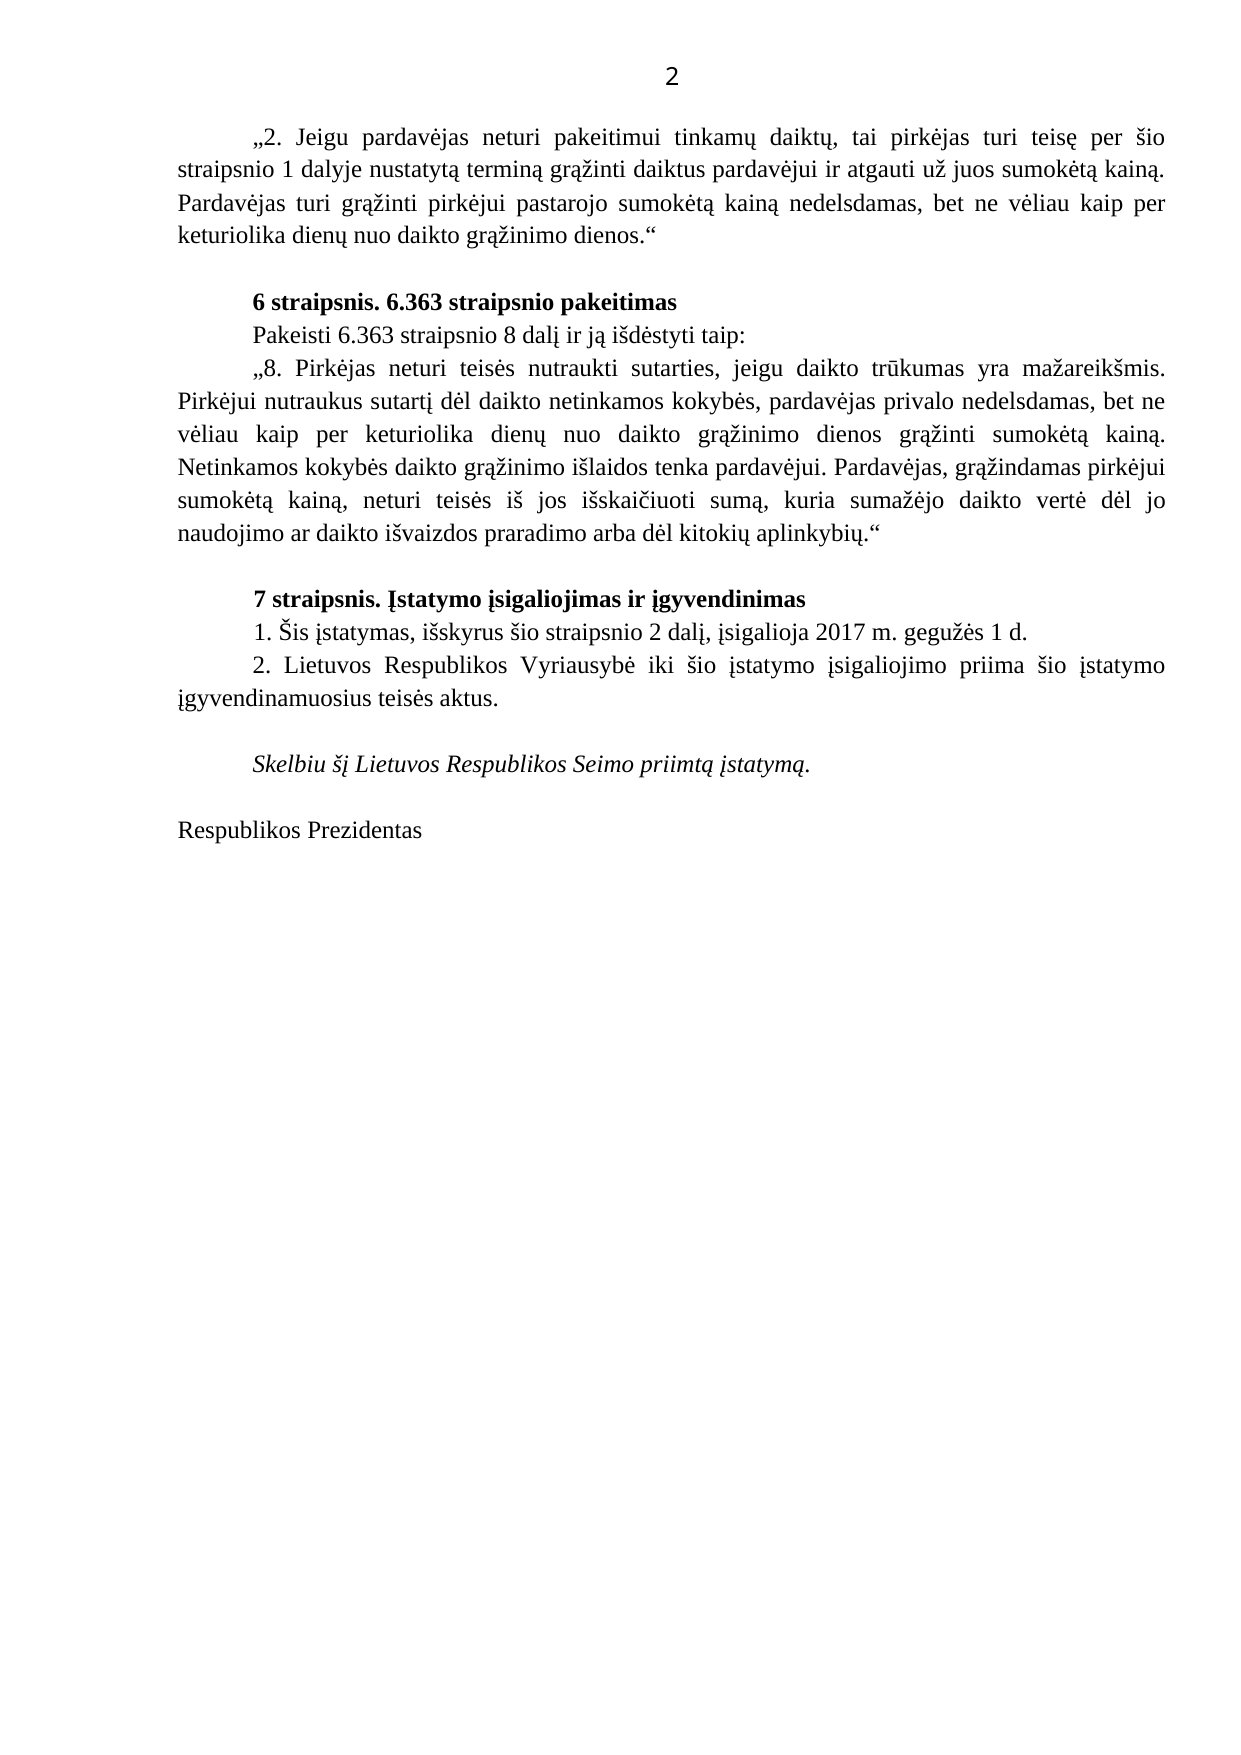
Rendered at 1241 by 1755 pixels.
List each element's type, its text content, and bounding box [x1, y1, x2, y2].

text Respublikos Prezidentas [177, 815, 1167, 844]
text 7 straipsnis. Įstatymo įsigaliojimas ir įgyvendinimas [177, 584, 1167, 613]
text Pakeisti 6.363 straipsnio 8 dalį ir ją išdėstyti taip: [177, 320, 1167, 348]
text 2. Lietuvos Respublikos Vyriausybė iki šio įstatymo įsigaliojimo priima šio įstatymo įgyvendinamuosius teisės aktus. [177, 650, 1167, 712]
text „2. Jeigu pardavėjas neturi pakeitimui tinkamų daiktų, tai pirkėjas turi teisę per šio straipsnio 1 dalyje nustatytą terminą grąžinti daiktus pardavėjui ir atgauti už juos sumokėtą kainą. Pardavėjas turi grąžinti pirkėjui pastarojo sumokėtą kainą nedelsdamas, bet ne vėliau kaip per keturiolika dienų nuo daikto grąžinimo dienos.“ [177, 122, 1167, 249]
text „8. Pirkėjas neturi teisės nutraukti sutarties, jeigu daikto trūkumas yra mažareikšmis. Pirkėjui nutraukus sutartį dėl daikto netinkamos kokybės, pardavėjas privalo nedelsdamas, bet ne vėliau kaip per keturiolika dienų nuo daikto grąžinimo dienos grąžinti sumokėtą kainą. Netinkamos kokybės daikto grąžinimo išlaidos tenka pardavėjui. Pardavėjas, grąžindamas pirkėjui sumokėtą kainą, neturi teisės iš jos išskaičiuoti sumą, kuria sumažėjo daikto vertė dėl jo naudojimo ar daikto išvaizdos praradimo arba dėl kitokių aplinkybių.“ [177, 353, 1167, 547]
text 1. Šis įstatymas, išskyrus šio straipsnio 2 dalį, įsigalioja 2017 m. gegužės 1 d. [177, 617, 1167, 646]
text 6 straipsnis. 6.363 straipsnio pakeitimas [177, 287, 1167, 315]
text Skelbiu šį Lietuvos Respublikos Seimo priimtą įstatymą. [177, 749, 1167, 778]
